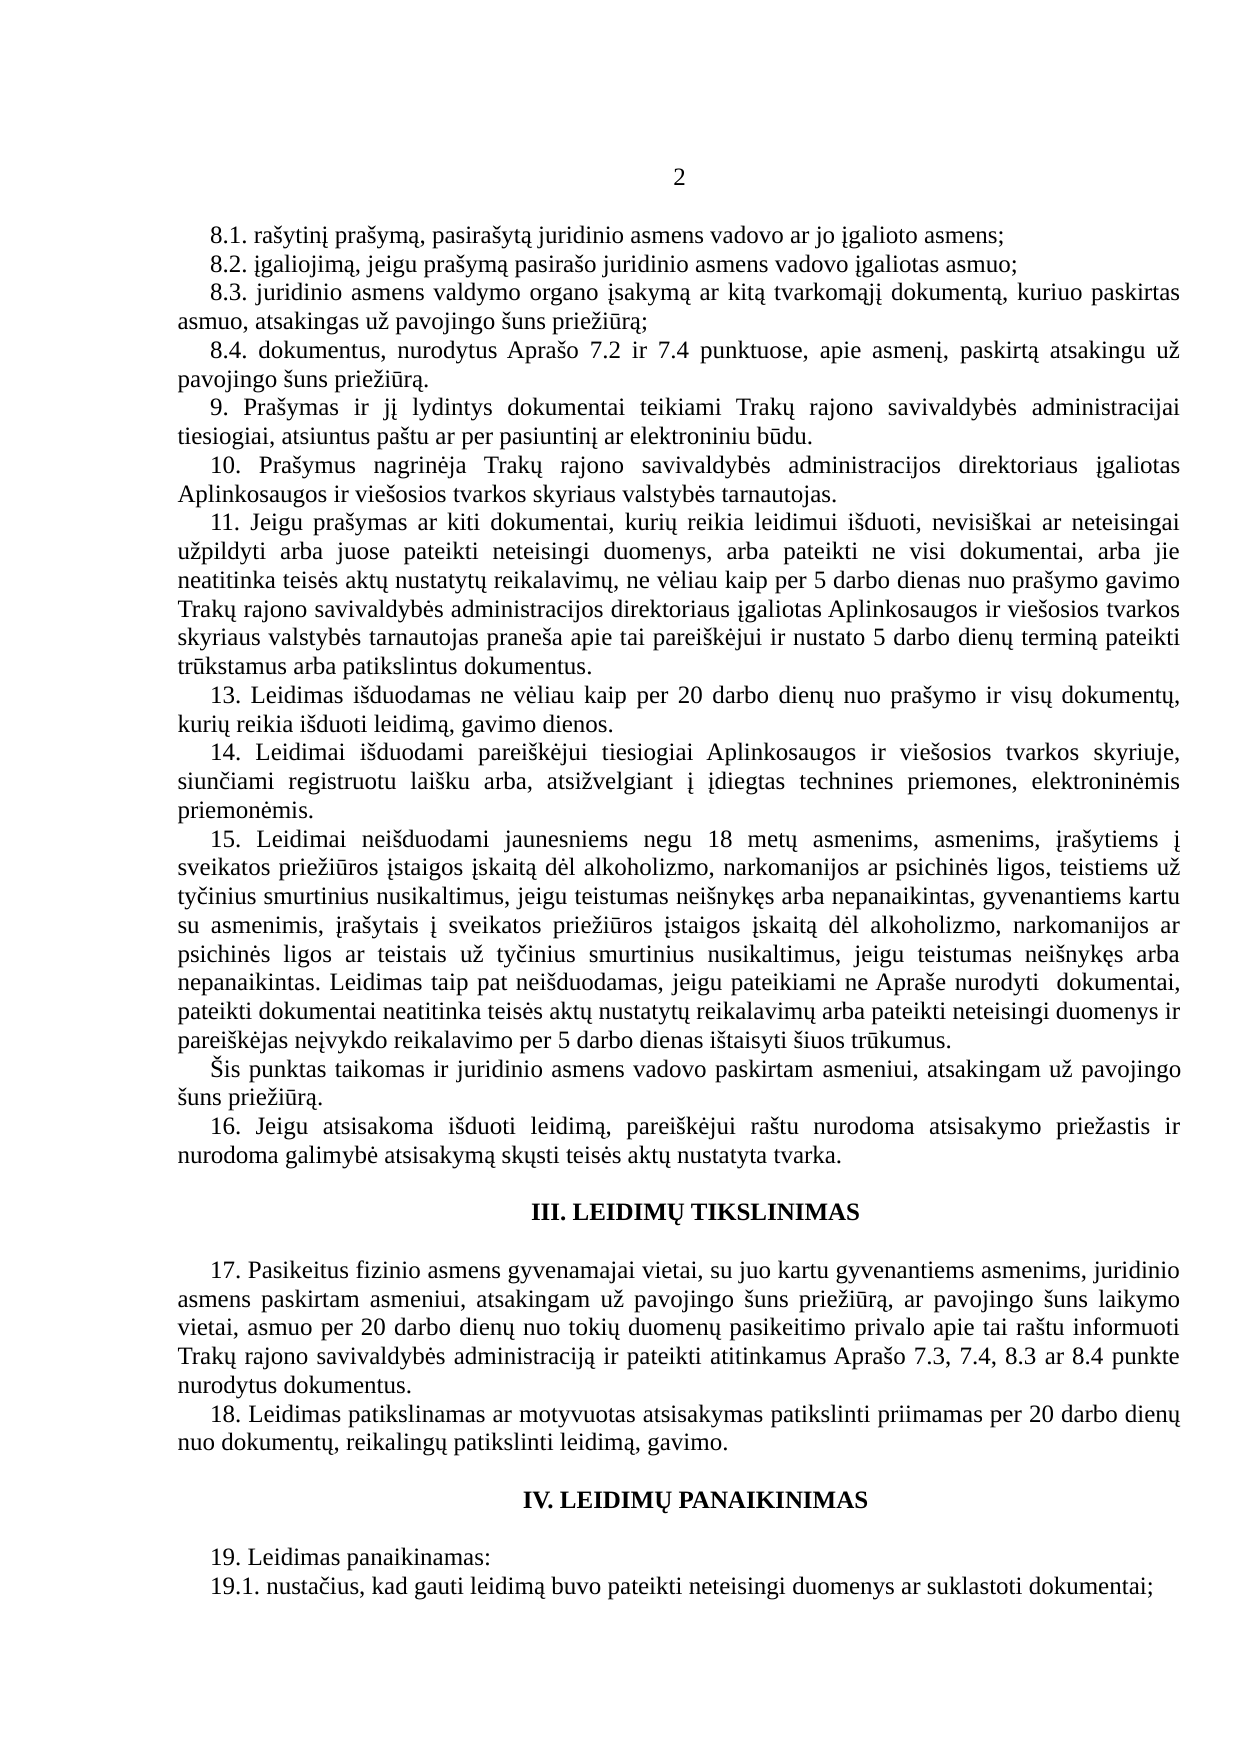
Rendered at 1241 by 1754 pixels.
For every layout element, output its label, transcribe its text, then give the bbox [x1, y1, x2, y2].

text 8.2. įgaliojimą, jeigu prašymą pasirašo juridinio asmens vadovo įgaliotas asmuo; [177, 249, 1181, 277]
text 17. Pasikeitus fizinio asmens gyvenamajai vietai, su juo kartu gyvenantiems asmenims, juridinio asmens paskirtam asmeniui, atsakingam už pavojingo šuns priežiūrą, ar pavojingo šuns laikymo vietai, asmuo per 20 darbo dienų nuo tokių duomenų pasikeitimo privalo apie tai raštu informuoti Trakų rajono savivaldybės administraciją ir pateikti atitinkamus Aprašo 7.3, 7.4, 8.3 ar 8.4 punkte nurodytus dokumentus. [177, 1255, 1181, 1399]
text 13. Leidimas išduodamas ne vėliau kaip per 20 darbo dienų nuo prašymo ir visų dokumentų, kurių reikia išduoti leidimą, gavimo dienos. [177, 680, 1181, 737]
text 15. Leidimai neišduodami jaunesniems negu 18 metų asmenims, asmenims, įrašytiems į sveikatos priežiūros įstaigos įskaitą dėl alkoholizmo, narkomanijos ar psichinės ligos, teistiems už tyčinius smurtinius nusikaltimus, jeigu teistumas neišnykęs arba nepanaikintas, gyvenantiems kartu su asmenimis, įrašytais į sveikatos priežiūros įstaigos įskaitą dėl alkoholizmo, narkomanijos ar psichinės ligos ar teistais už tyčinius smurtinius nusikaltimus, jeigu teistumas neišnykęs arba nepanaikintas. Leidimas taip pat neišduodamas, jeigu pateikiami ne Apraše nurodyti dokumentai, pateikti dokumentai neatitinka teisės aktų nustatytų reikalavimų arba pateikti neteisingi duomenys ir pareiškėjas neįvykdo reikalavimo per 5 darbo dienas ištaisyti šiuos trūkumus. [177, 824, 1181, 1054]
text 19.1. nustačius, kad gauti leidimą buvo pateikti neteisingi duomenys ar suklastoti dokumentai; [177, 1571, 1181, 1600]
text 8.4. dokumentus, nurodytus Aprašo 7.2 ir 7.4 punktuose, apie asmenį, paskirtą atsakingu už pavojingo šuns priežiūrą. [177, 335, 1181, 392]
text 19. Leidimas panaikinamas: [177, 1542, 1181, 1571]
text 9. Prašymas ir jį lydintys dokumentai teikiami Trakų rajono savivaldybės administracijai tiesiogiai, atsiuntus paštu ar per pasiuntinį ar elektroniniu būdu. [177, 392, 1181, 450]
text 8.1. rašytinį prašymą, pasirašytą juridinio asmens vadovo ar jo įgalioto asmens; [177, 220, 1181, 249]
text IV. LEIDIMŲ PANAIKINIMAS [177, 1485, 1181, 1514]
text 18. Leidimas patikslinamas ar motyvuotas atsisakymas patikslinti priimamas per 20 darbo dienų nuo dokumentų, reikalingų patikslinti leidimą, gavimo. [177, 1399, 1181, 1456]
text Šis punktas taikomas ir juridinio asmens vadovo paskirtam asmeniui, atsakingam už pavojingo šuns priežiūrą. [177, 1054, 1181, 1111]
text 14. Leidimai išduodami pareiškėjui tiesiogiai Aplinkosaugos ir viešosios tvarkos skyriuje, siunčiami registruotu laišku arba, atsižvelgiant į įdiegtas technines priemones, elektroninėmis priemonėmis. [177, 737, 1181, 824]
text III. LEIDIMŲ TIKSLINIMAS [177, 1197, 1181, 1226]
text 11. Jeigu prašymas ar kiti dokumentai, kurių reikia leidimui išduoti, nevisiškai ar neteisingai užpildyti arba juose pateikti neteisingi duomenys, arba pateikti ne visi dokumentai, arba jie neatitinka teisės aktų nustatytų reikalavimų, ne vėliau kaip per 5 darbo dienas nuo prašymo gavimo Trakų rajono savivaldybės administracijos direktoriaus įgaliotas Aplinkosaugos ir viešosios tvarkos skyriaus valstybės tarnautojas praneša apie tai pareiškėjui ir nustato 5 darbo dienų terminą pateikti trūkstamus arba patikslintus dokumentus. [177, 507, 1181, 680]
text 10. Prašymus nagrinėja Trakų rajono savivaldybės administracijos direktoriaus įgaliotas Aplinkosaugos ir viešosios tvarkos skyriaus valstybės tarnautojas. [177, 450, 1181, 507]
text 8.3. juridinio asmens valdymo organo įsakymą ar kitą tvarkomąjį dokumentą, kuriuo paskirtas asmuo, atsakingas už pavojingo šuns priežiūrą; [177, 277, 1181, 335]
text 16. Jeigu atsisakoma išduoti leidimą, pareiškėjui raštu nurodoma atsisakymo priežastis ir nurodoma galimybė atsisakymą skųsti teisės aktų nustatyta tvarka. [177, 1111, 1181, 1169]
